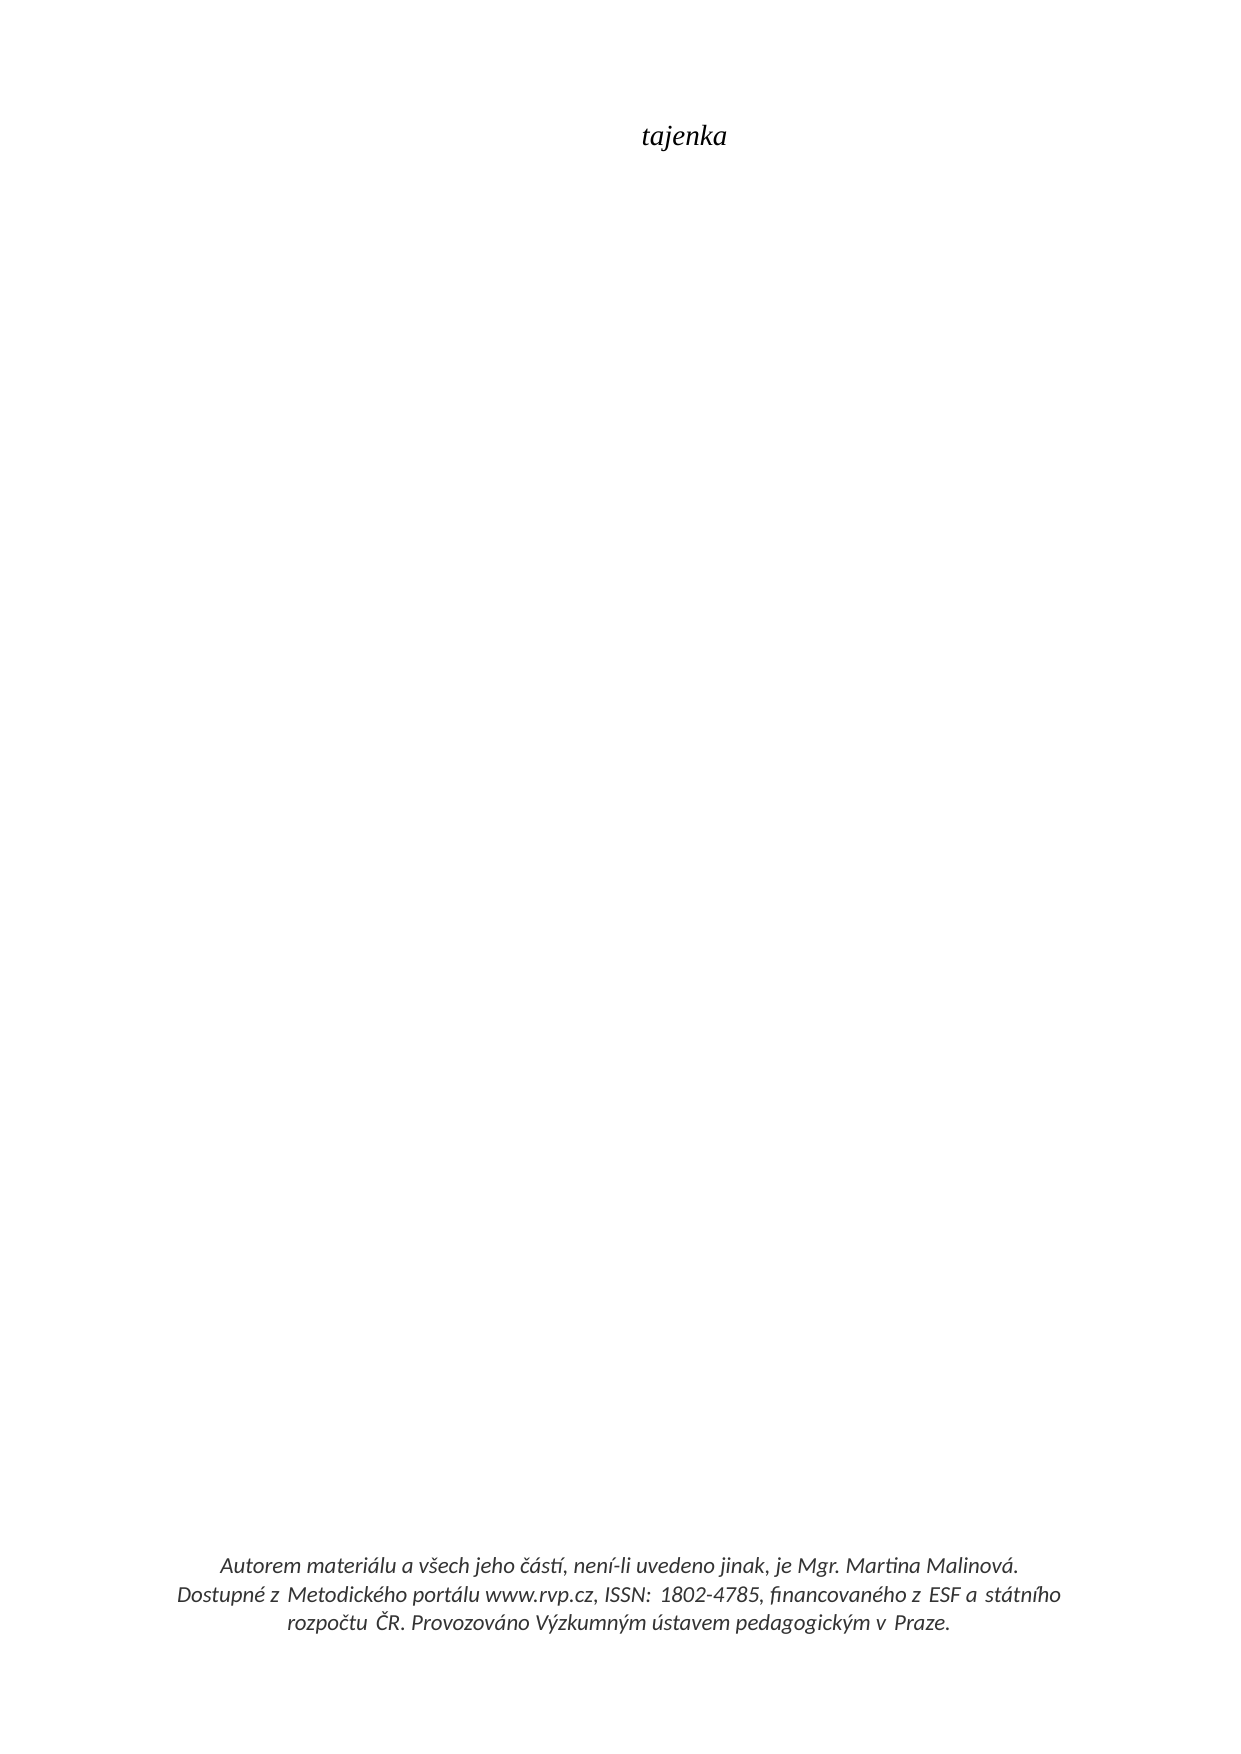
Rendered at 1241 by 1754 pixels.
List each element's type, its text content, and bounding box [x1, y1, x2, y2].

text tajenka [118, 118, 1122, 152]
